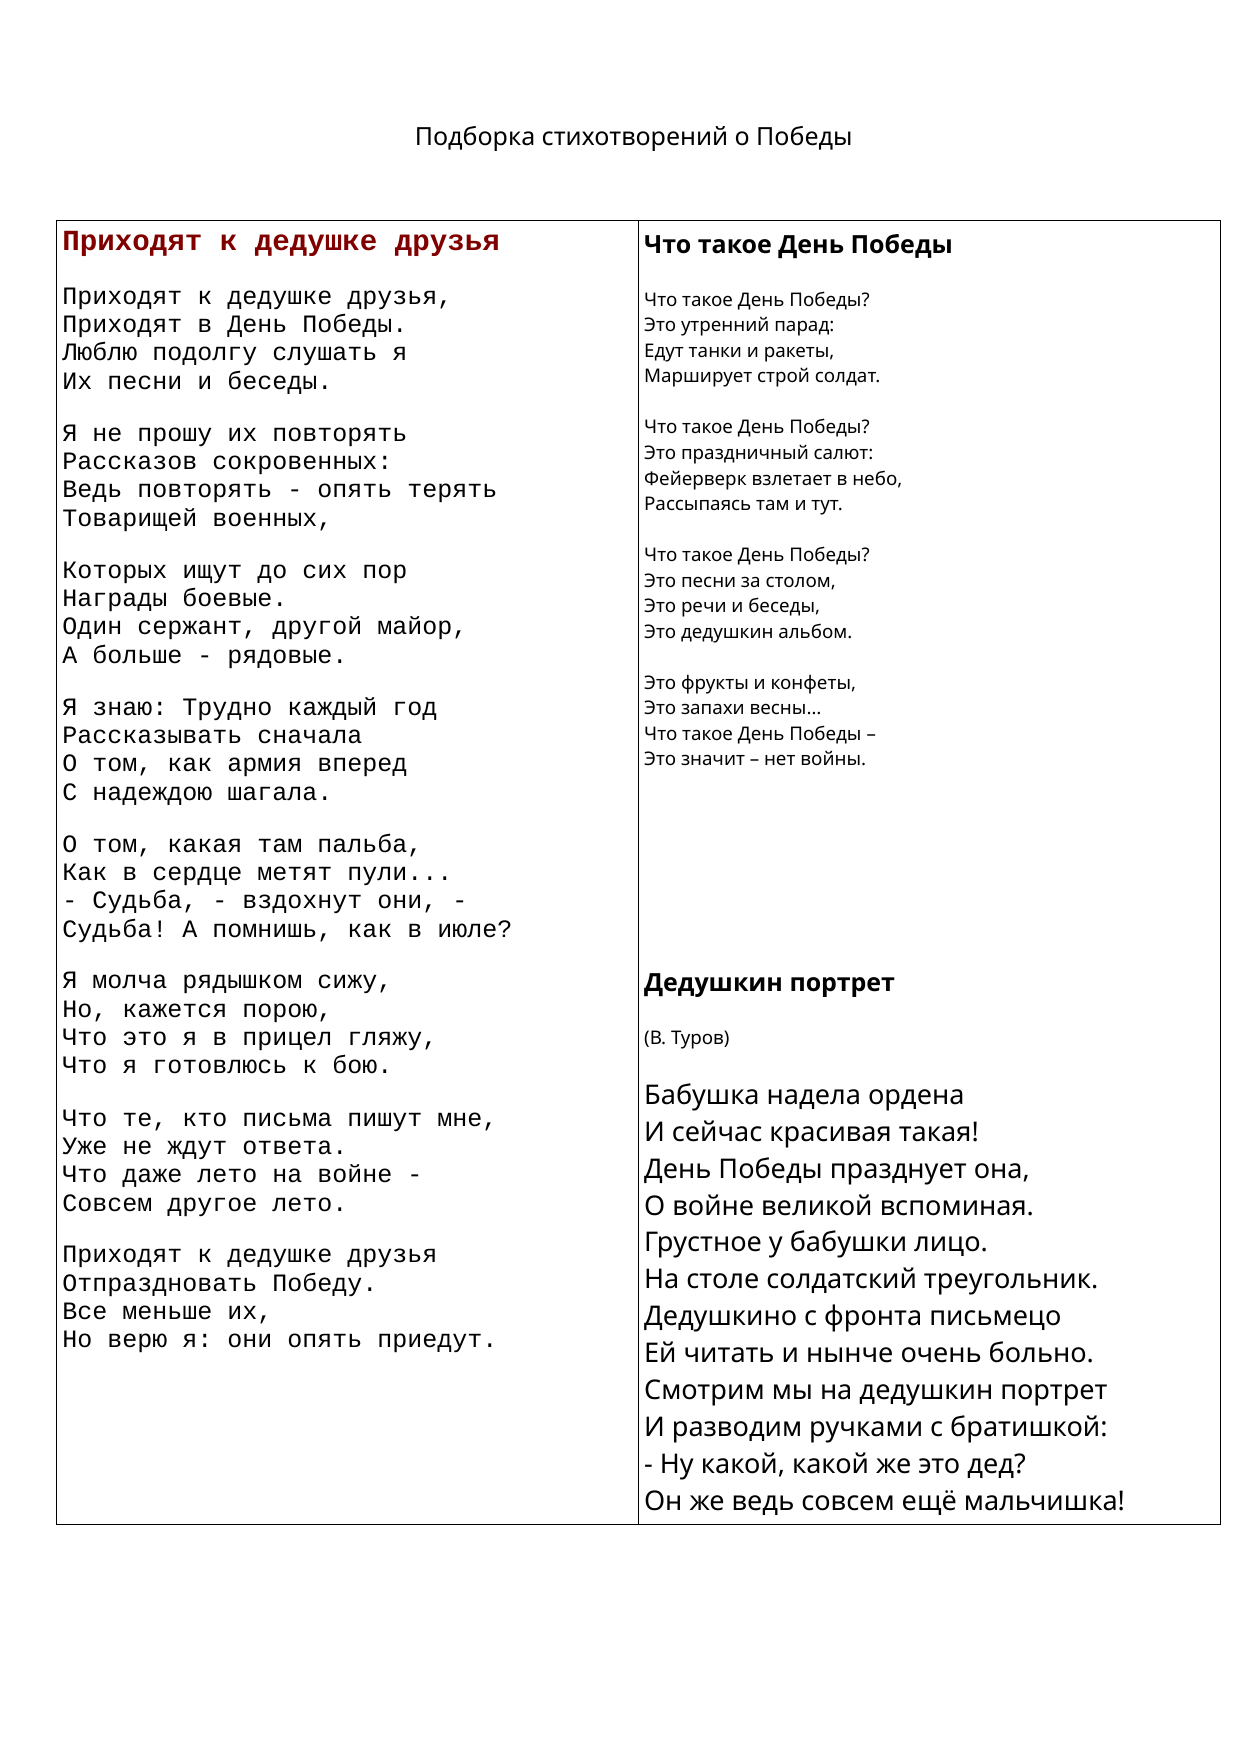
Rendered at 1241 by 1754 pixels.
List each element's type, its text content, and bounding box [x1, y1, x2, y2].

table_header Что такое День Победы Что такое День Победы? Это утренний парад: Едут танки и ракеты, Марширует строй солдат. Что такое День Победы? Это праздничный салют: Фейерверк взлетает в небо, Рассыпаясь там и тут. Что такое День Победы? Это песни за столом, Это речи и беседы, Это дедушкин альбом. Это фрукты и конфеты, Это запахи весны… Что такое День Победы – Это значит – нет войны. Дедушкин портрет (В. Туров) Бабушка надела ордена И сейчас красивая такая! День Победы празднует она, О войне великой вспоминая. Грустное у бабушки лицо. На столе солдатский треугольник. Дедушкино с фронта письмецо Ей читать и нынче очень больно. Смотрим мы на дедушкин портрет И разводим ручками с братишкой: - Ну какой, какой же это дед? Он же ведь совсем ещё мальчишка! [639, 221, 1220, 1524]
table_header Приходят к дедушке друзья Приходят к дедушке друзья, Приходят в День Победы. Люблю подолгу слушать я Их песни и беседы. Я не прошу их повторять Рассказов сокровенных: Ведь повторять - опять терять Товарищей военных, Которых ищут до сих пор Награды боевые. Один сержант, другой майор, А больше - рядовые. Я знаю: Трудно каждый год Рассказывать сначала О том, как армия вперед С надеждою шагала. О том, какая там пальба, Как в сердце метят пули... - Судьба, - вздохнут они, - Судьба! А помнишь, как в июле? Я молча рядышком сижу, Но, кажется порою, Что это я в прицел гляжу, Что я готовлюсь к бою. Что те, кто письма пишут мне, Уже не ждут ответа. Что даже лето на войне - Совсем другое лето. Приходят к дедушке друзья Отпраздновать Победу. Все меньше их, Но верю я: они опять приедут. [57, 221, 638, 1524]
text Подборка стихотворений о Победы [52, 118, 1216, 152]
